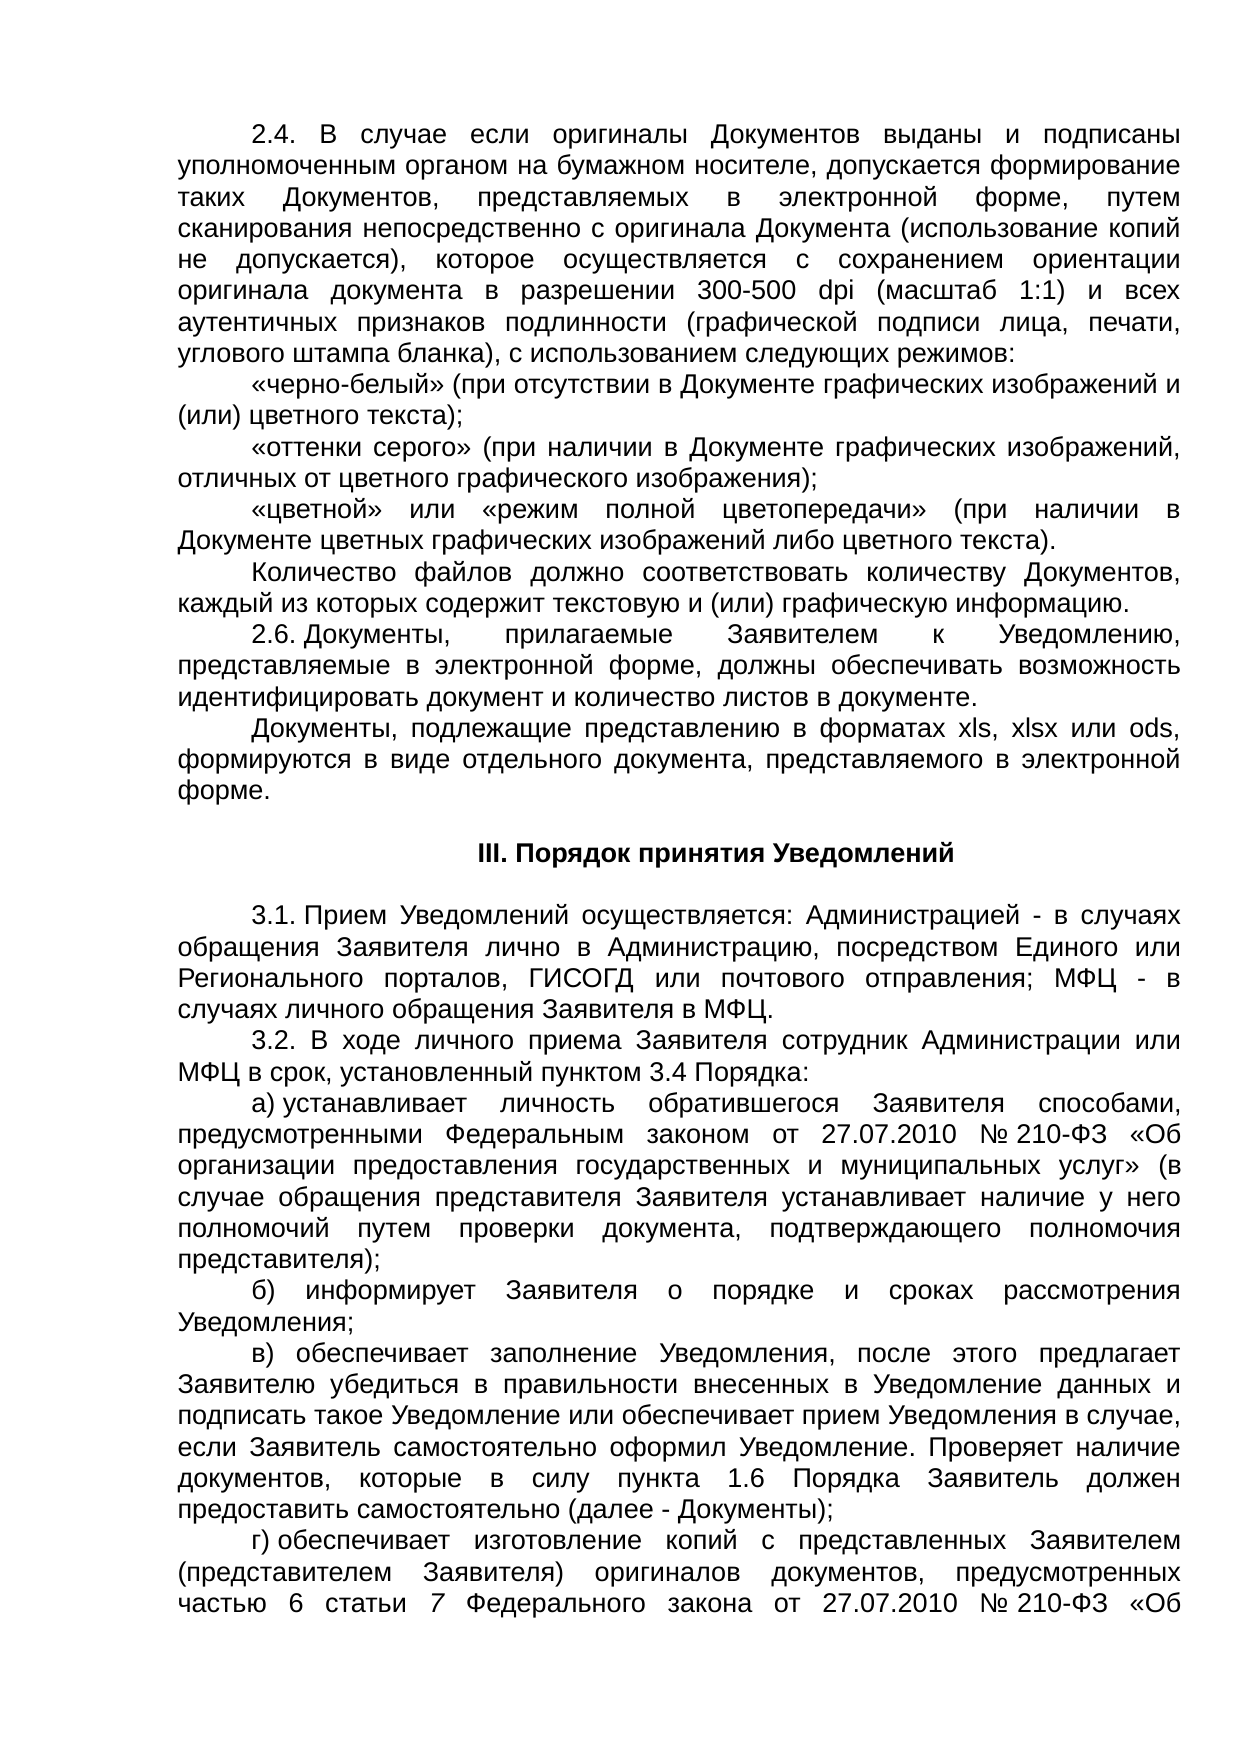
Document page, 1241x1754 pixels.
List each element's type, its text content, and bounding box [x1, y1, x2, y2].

text б) информирует Заявителя о порядке и сроках рассмотрения Уведомления; [177, 1274, 1181, 1337]
text «оттенки серого» (при наличии в Документе графических изображений, отличных от цветного графического изображения); [177, 431, 1181, 493]
text Документы, подлежащие представлению в форматах xls, xlsx или ods, формируются в виде отдельного документа, представляемого в электронной форме. [177, 712, 1181, 806]
text «черно-белый» (при отсутствии в Документе графических изображений и (или) цветного текста); [177, 368, 1181, 431]
text III. Порядок принятия Уведомлений [177, 837, 1181, 868]
text 3.2. В ходе личного приема Заявителя сотрудник Администрации или МФЦ в срок, установленный пунктом 3.4 Порядка: [177, 1024, 1181, 1087]
text в) обеспечивает заполнение Уведомления, после этого предлагает Заявителю убедиться в правильности внесенных в Уведомление данных и подписать такое Уведомление или обеспечивает прием Уведомления в случае, если Заявитель самостоятельно оформил Уведомление. Проверяет наличие документов, которые в силу пункта 1.6 Порядка Заявитель должен предоставить самостоятельно (далее - Документы); [177, 1337, 1181, 1524]
text 2.4. В случае если оригиналы Документов выданы и подписаны уполномоченным органом на бумажном носителе, допускается формирование таких Документов, представляемых в электронной форме, путем сканирования непосредственно с оригинала Документа (использование копий не допускается), которое осуществляется с сохранением ориентации оригинала документа в разрешении 300-500 dpi (масштаб 1:1) и всех аутентичных признаков подлинности (графической подписи лица, печати, углового штампа бланка), с использованием следующих режимов: [177, 118, 1181, 368]
text а) устанавливает личность обратившегося Заявителя способами, предусмотренными Федеральным законом от 27.07.2010 № 210-ФЗ «Об организации предоставления государственных и муниципальных услуг» (в случае обращения представителя Заявителя устанавливает наличие у него полномочий путем проверки документа, подтверждающего полномочия представителя); [177, 1087, 1181, 1274]
text 3.1. Прием Уведомлений осуществляется: Администрацией - в случаях обращения Заявителя лично в Администрацию, посредством Единого или Регионального порталов, ГИСОГД или почтового отправления; МФЦ - в случаях личного обращения Заявителя в МФЦ. [177, 899, 1181, 1024]
text Количество файлов должно соответствовать количеству Документов, каждый из которых содержит текстовую и (или) графическую информацию. [177, 556, 1181, 618]
text 2.6. Документы, прилагаемые Заявителем к Уведомлению, представляемые в электронной форме, должны обеспечивать возможность идентифицировать документ и количество листов в документе. [177, 618, 1181, 712]
text «цветной» или «режим полной цветопередачи» (при наличии в Документе цветных графических изображений либо цветного текста). [177, 493, 1181, 556]
text г) обеспечивает изготовление копий с представленных Заявителем (представителем Заявителя) оригиналов документов, предусмотренных частью 6 статьи 7 Федерального закона от 27.07.2010 № 210-ФЗ «Об [177, 1524, 1181, 1618]
